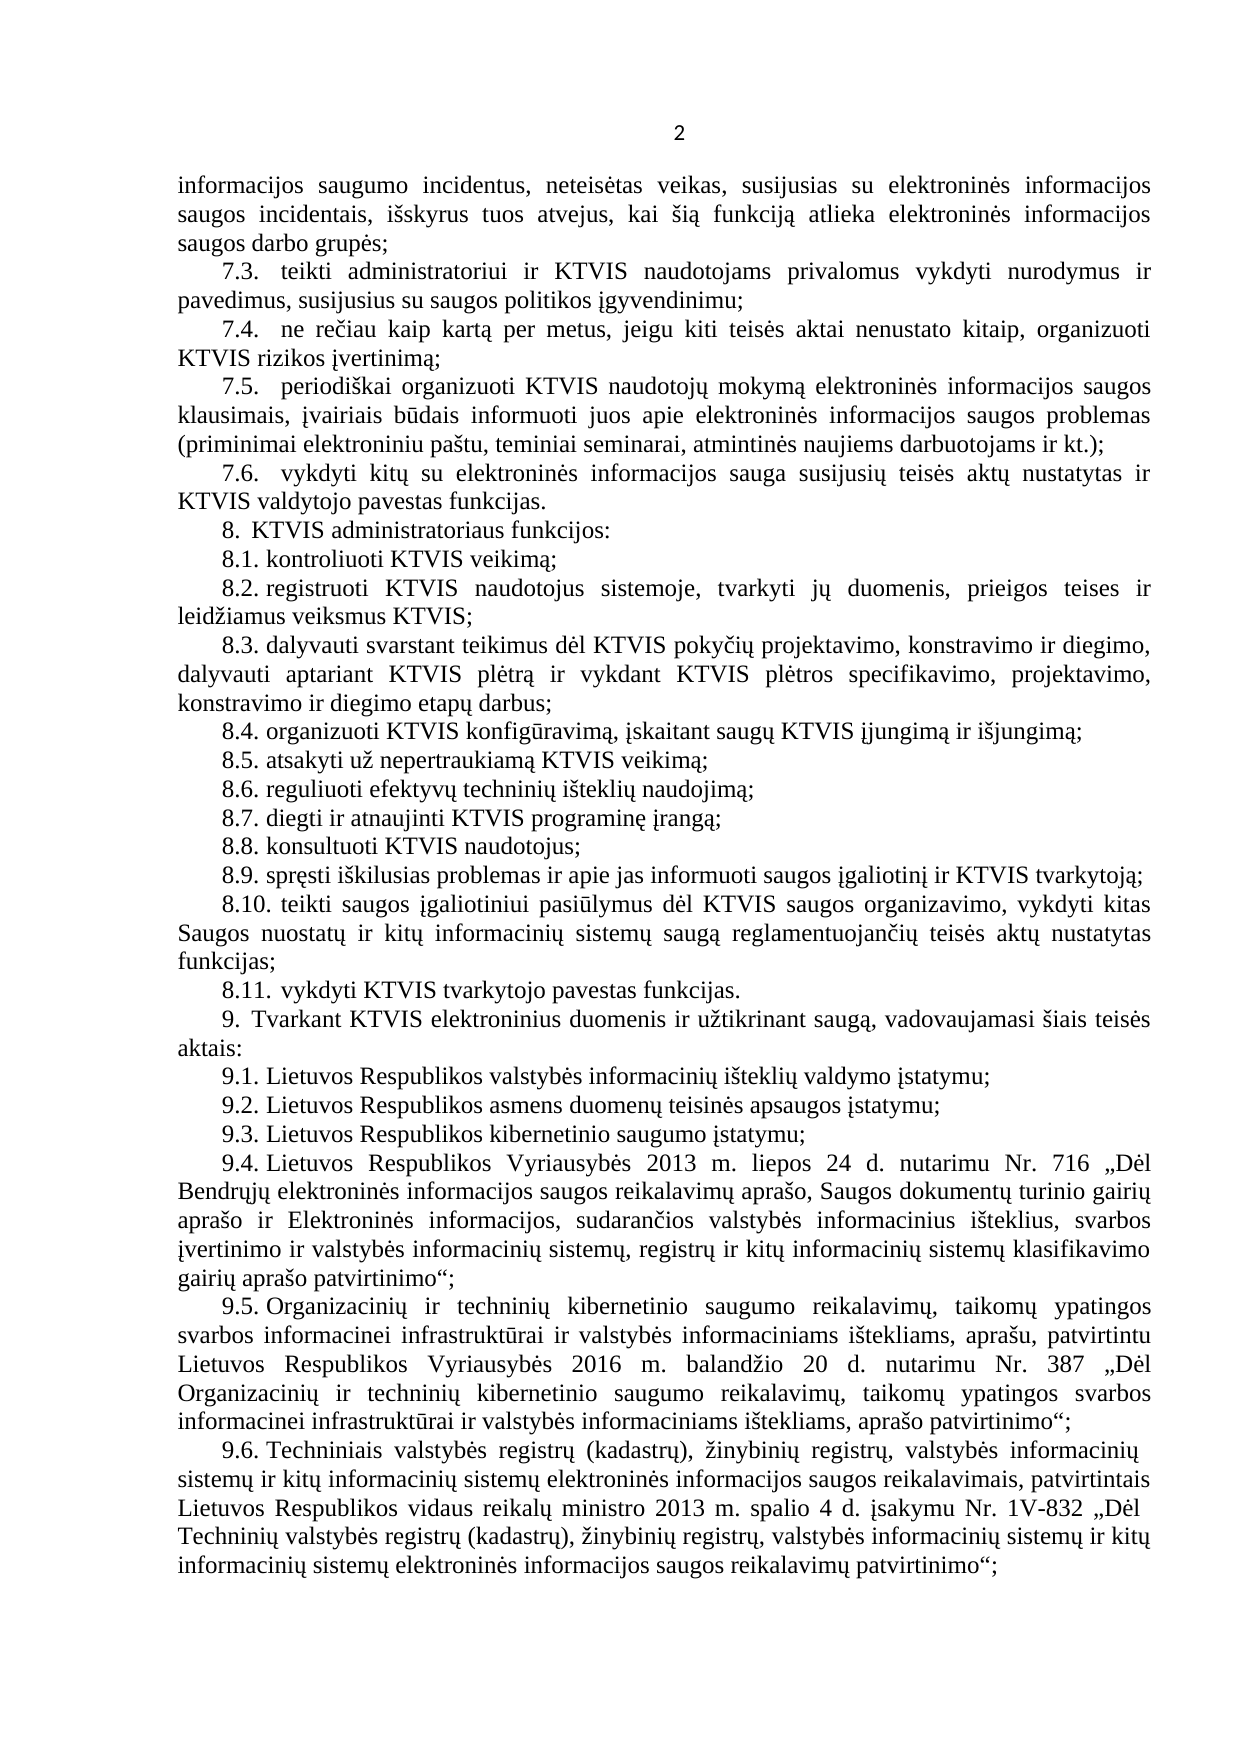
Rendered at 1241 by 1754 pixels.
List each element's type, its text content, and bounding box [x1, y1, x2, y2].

text 8.8. konsultuoti KTVIS naudotojus; [177, 831, 1152, 860]
text 8.11. vykdyti KTVIS tvarkytojo pavestas funkcijas. [177, 975, 1152, 1004]
text 9.3. Lietuvos Respublikos kibernetinio saugumo įstatymu; [177, 1119, 1152, 1148]
text 7.3. teikti administratoriui ir KTVIS naudotojams privalomus vykdyti nurodymus ir pavedimus, susijusius su saugos politikos įgyvendinimu; [177, 256, 1152, 314]
text 8.7. diegti ir atnaujinti KTVIS programinę įrangą; [177, 803, 1152, 831]
text 8.4. organizuoti KTVIS konfigūravimą, įskaitant saugų KTVIS įjungimą ir išjungimą; [177, 716, 1152, 745]
text 9.1. Lietuvos Respublikos valstybės informacinių išteklių valdymo įstatymu; [177, 1061, 1152, 1090]
text 7.5. periodiškai organizuoti KTVIS naudotojų mokymą elektroninės informacijos saugos klausimais, įvairiais būdais informuoti juos apie elektroninės informacijos saugos problemas (priminimai elektroniniu paštu, teminiai seminarai, atmintinės naujiems darbuotojams ir kt.); [177, 371, 1152, 458]
text 8.3. dalyvauti svarstant teikimus dėl KTVIS pokyčių projektavimo, konstravimo ir diegimo, dalyvauti aptariant KTVIS plėtrą ir vykdant KTVIS plėtros specifikavimo, projektavimo, konstravimo ir diegimo etapų darbus; [177, 630, 1152, 716]
text 8.1. kontroliuoti KTVIS veikimą; [222, 544, 1152, 573]
text 9.5. Organizacinių ir techninių kibernetinio saugumo reikalavimų, taikomų ypatingos svarbos informacinei infrastruktūrai ir valstybės informaciniams ištekliams, aprašu, patvirtintu Lietuvos Respublikos Vyriausybės 2016 m. balandžio 20 d. nutarimu Nr. 387 „Dėl Organizacinių ir techninių kibernetinio saugumo reikalavimų, taikomų ypatingos svarbos informacinei infrastruktūrai ir valstybės informaciniams ištekliams, aprašo patvirtinimo“; [177, 1291, 1152, 1435]
text 8.2. registruoti KTVIS naudotojus sistemoje, tvarkyti jų duomenis, prieigos teises ir leidžiamus veiksmus KTVIS; [177, 573, 1152, 630]
text 8.10. teikti saugos įgaliotiniui pasiūlymus dėl KTVIS saugos organizavimo, vykdyti kitas Saugos nuostatų ir kitų informacinių sistemų saugą reglamentuojančių teisės aktų nustatytas funkcijas; [177, 889, 1152, 975]
text 9.2. Lietuvos Respublikos asmens duomenų teisinės apsaugos įstatymu; [177, 1090, 1152, 1119]
text 7.6. vykdyti kitų su elektroninės informacijos sauga susijusių teisės aktų nustatytas ir KTVIS valdytojo pavestas funkcijas. [177, 458, 1152, 515]
text 9.6. Techniniais valstybės registrų (kadastrų), žinybinių registrų, valstybės informacinių sistemų ir kitų informacinių sistemų elektroninės informacijos saugos reikalavimais, patvirtintais Lietuvos Respublikos vidaus reikalų ministro 2013 m. spalio 4 d. įsakymu Nr. 1V-832 „Dėl Techninių valstybės registrų (kadastrų), žinybinių registrų, valstybės informacinių sistemų ir kitų informacinių sistemų elektroninės informacijos saugos reikalavimų patvirtinimo“; [177, 1435, 1152, 1579]
text informacijos saugumo incidentus, neteisėtas veikas, susijusias su elektroninės informacijos saugos incidentais, išskyrus tuos atvejus, kai šią funkciją atlieka elektroninės informacijos saugos darbo grupės; [177, 170, 1152, 256]
text 7.4. ne rečiau kaip kartą per metus, jeigu kiti teisės aktai nenustato kitaip, organizuoti KTVIS rizikos įvertinimą; [177, 314, 1152, 371]
text 8.9. spręsti iškilusias problemas ir apie jas informuoti saugos įgaliotinį ir KTVIS tvarkytoją; [177, 860, 1152, 889]
text 9.4. Lietuvos Respublikos Vyriausybės 2013 m. liepos 24 d. nutarimu Nr. 716 „Dėl Bendrųjų elektroninės informacijos saugos reikalavimų aprašo, Saugos dokumentų turinio gairių aprašo ir Elektroninės informacijos, sudarančios valstybės informacinius išteklius, svarbos įvertinimo ir valstybės informacinių sistemų, registrų ir kitų informacinių sistemų klasifikavimo gairių aprašo patvirtinimo“; [177, 1148, 1152, 1291]
text 8.5. atsakyti už nepertraukiamą KTVIS veikimą; [177, 745, 1152, 774]
text 8. KTVIS administratoriaus funkcijos: [222, 515, 1152, 544]
text 8.6. reguliuoti efektyvų techninių išteklių naudojimą; [177, 774, 1152, 803]
text 9. Tvarkant KTVIS elektroninius duomenis ir užtikrinant saugą, vadovaujamasi šiais teisės aktais: [177, 1004, 1152, 1061]
